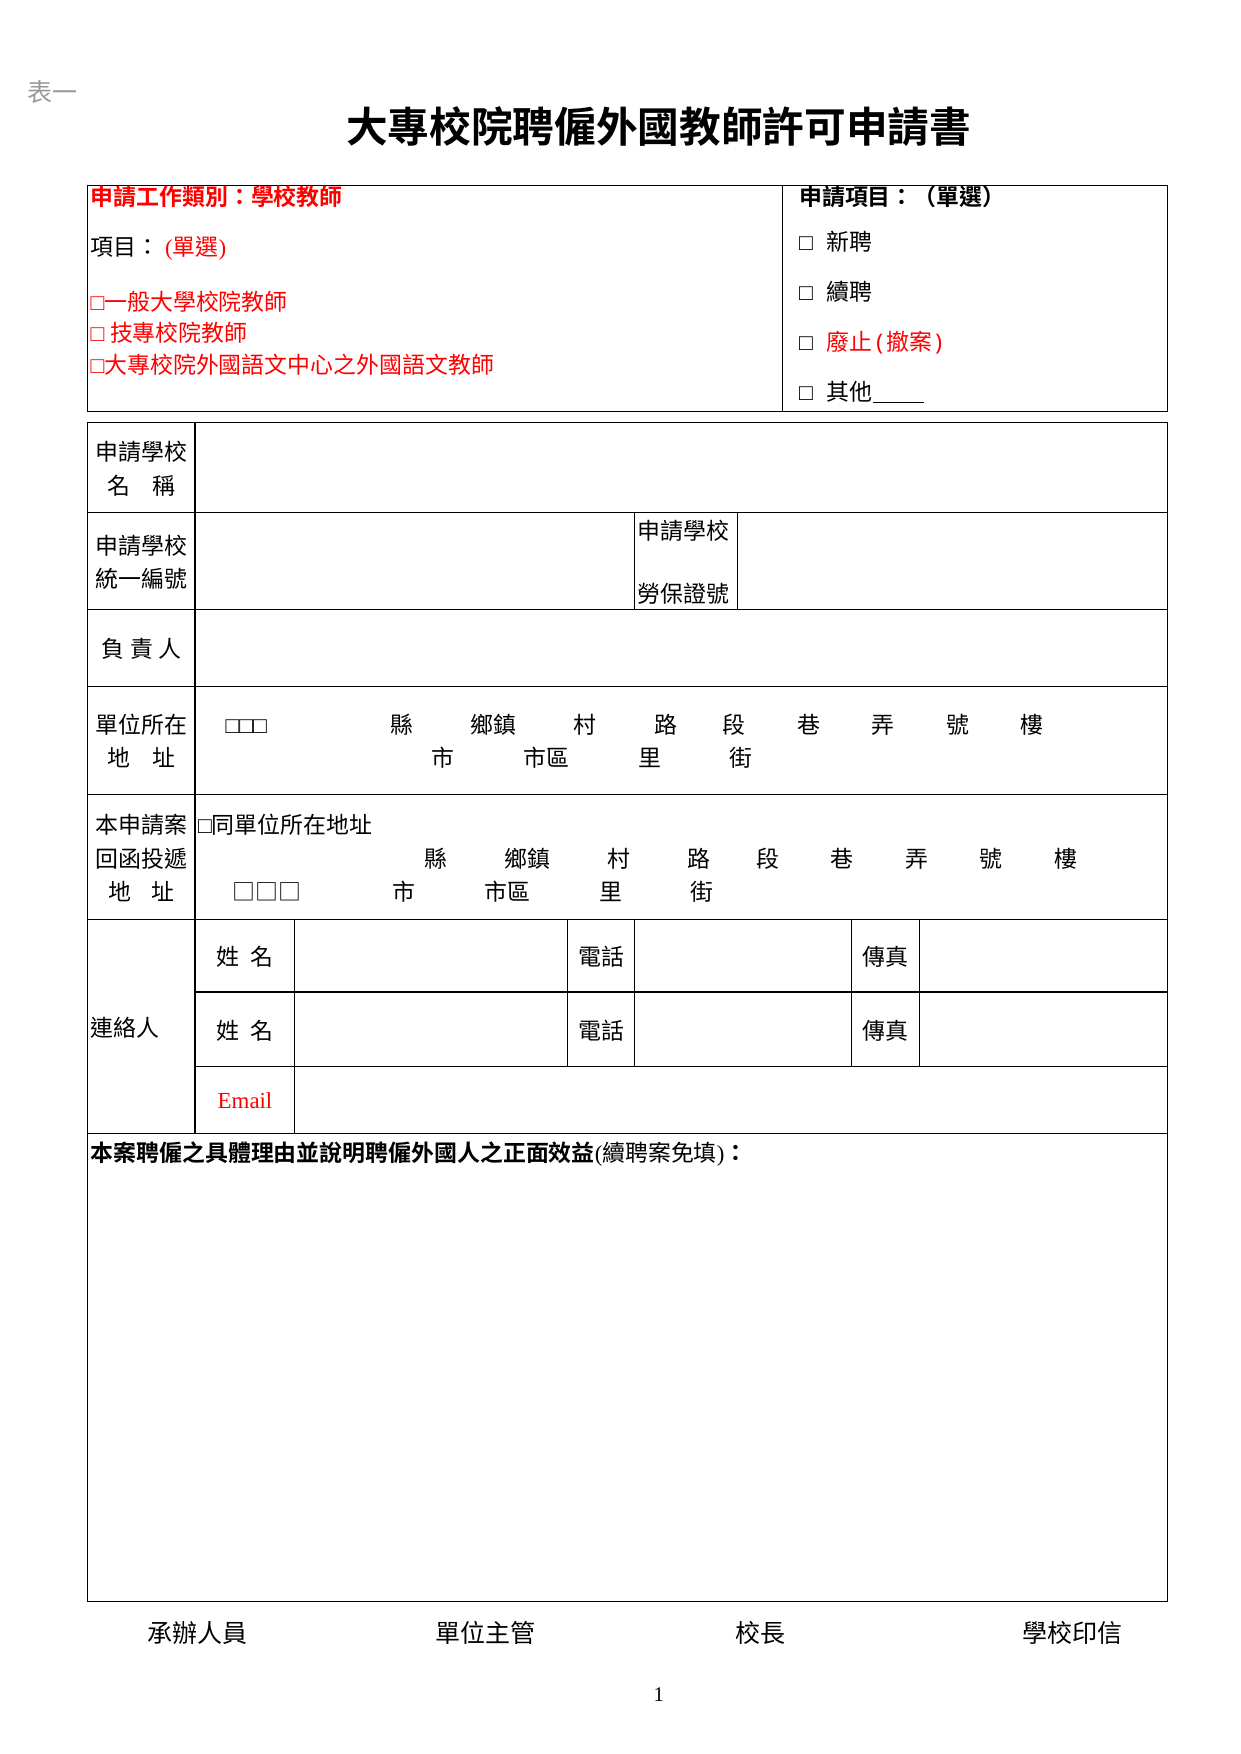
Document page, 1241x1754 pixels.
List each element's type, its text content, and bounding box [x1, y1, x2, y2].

table_header 申請學校 名 稱 [88, 423, 194, 512]
table_header 申請工作類別：學校教師 項目： (單選) □一般大學校院教師 □ 技專校院教師 □大專校院外國語文中心之外國語文教師 [88, 186, 782, 411]
table_cell [920, 920, 1167, 991]
table_cell [635, 993, 851, 1066]
table_cell □同單位所在地址 縣 鄉鎮 村 路 段 巷 弄 號 樓 □□□ 市 市區 里 街 [196, 795, 1167, 919]
table_cell 單位所在 地 址 [88, 687, 194, 794]
table_cell 連絡人 [88, 920, 194, 1133]
table_cell 負 責 人 [88, 610, 194, 686]
table_header 申請項目：（單選） □ 新聘 □ 續聘 □ 廢止(撤案) □ 其他 [783, 186, 1167, 411]
table_cell 傳真 [852, 993, 919, 1066]
table_cell □□□ 縣 鄉鎮 村 路 段 巷 弄 號 樓 市 市區 里 街 [196, 687, 1167, 794]
table_cell Email [196, 1067, 294, 1133]
table_cell 姓 名 [196, 920, 294, 991]
text 表一 [28, 72, 100, 109]
text 大專校院聘僱外國教師許可申請書 [148, 94, 1169, 154]
table_cell 申請學校 統一編號 [88, 513, 194, 609]
table_cell 申請學校 勞保證號 [635, 513, 737, 609]
table_cell [920, 993, 1167, 1066]
table_cell [196, 513, 634, 609]
table_cell [635, 920, 851, 991]
table_cell [295, 1067, 1167, 1133]
table_cell 電話 [568, 920, 634, 991]
table_cell 本案聘僱之具體理由並說明聘僱外國人之正面效益(續聘案免填)： [88, 1134, 1167, 1601]
table_cell 電話 [568, 993, 634, 1066]
table_header [196, 423, 1167, 512]
table_cell 傳真 [852, 920, 919, 991]
table_cell [738, 513, 1167, 609]
table_cell [295, 993, 567, 1066]
text [12, 65, 115, 123]
table_cell 本申請案 回函投遞 地 址 [88, 795, 194, 919]
table_cell [196, 610, 1167, 686]
table_cell 姓 名 [196, 993, 294, 1066]
text 承辦人員 單位主管 校長 學校印信 [148, 1602, 1169, 1652]
table_cell [295, 920, 567, 991]
